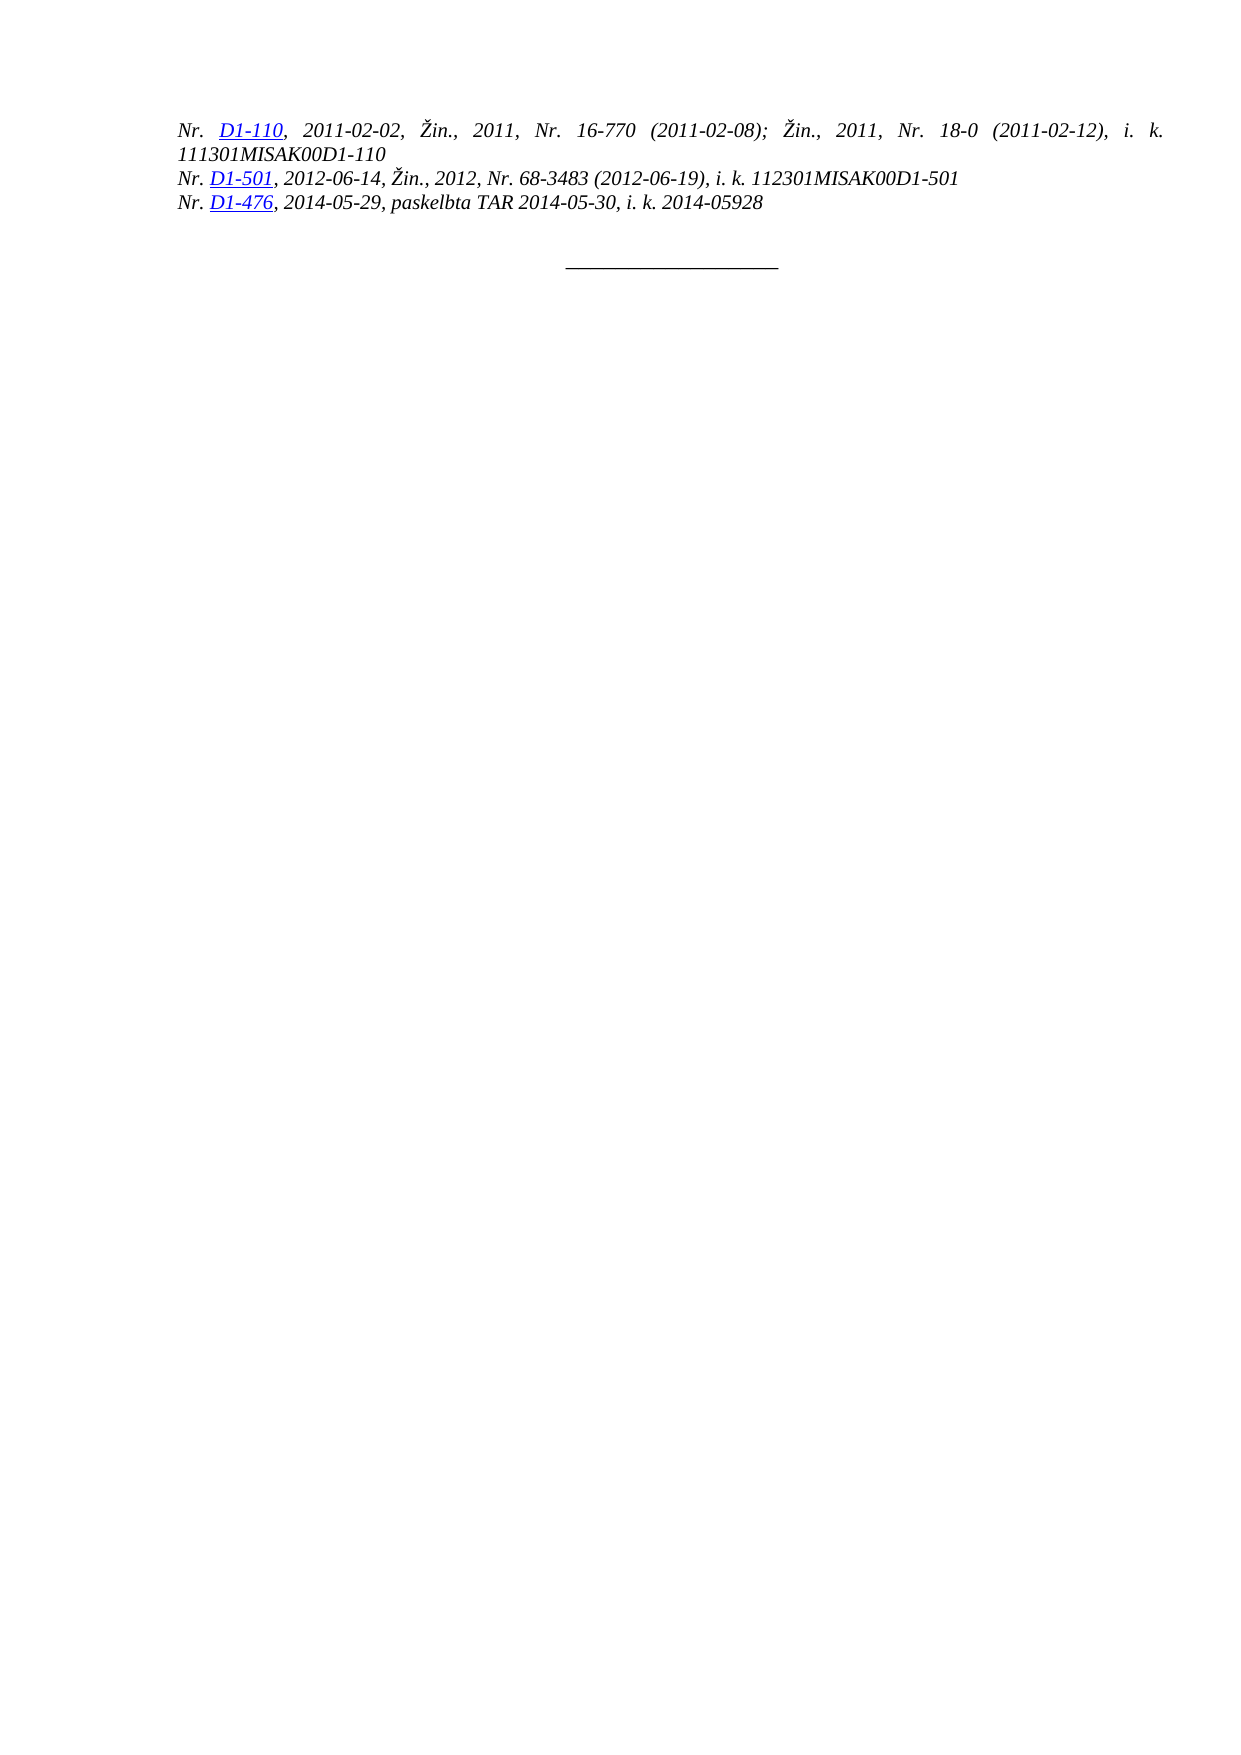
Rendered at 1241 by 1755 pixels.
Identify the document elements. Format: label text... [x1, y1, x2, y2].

text Nr. D1-501, 2012-06-14, Žin., 2012, Nr. 68-3483 (2012-06-19), i. k. 112301MISAK00D1-501 [177, 166, 1166, 190]
text _________________ [177, 243, 1166, 272]
text Nr. D1-476, 2014-05-29, paskelbta TAR 2014-05-30, i. k. 2014-05928 [177, 190, 1166, 214]
text Nr. D1-110, 2011-02-02, Žin., 2011, Nr. 16-770 (2011-02-08); Žin., 2011, Nr. 18-0 (2011-02-12), i. k. 111301MISAK00D1-110 [177, 118, 1166, 166]
